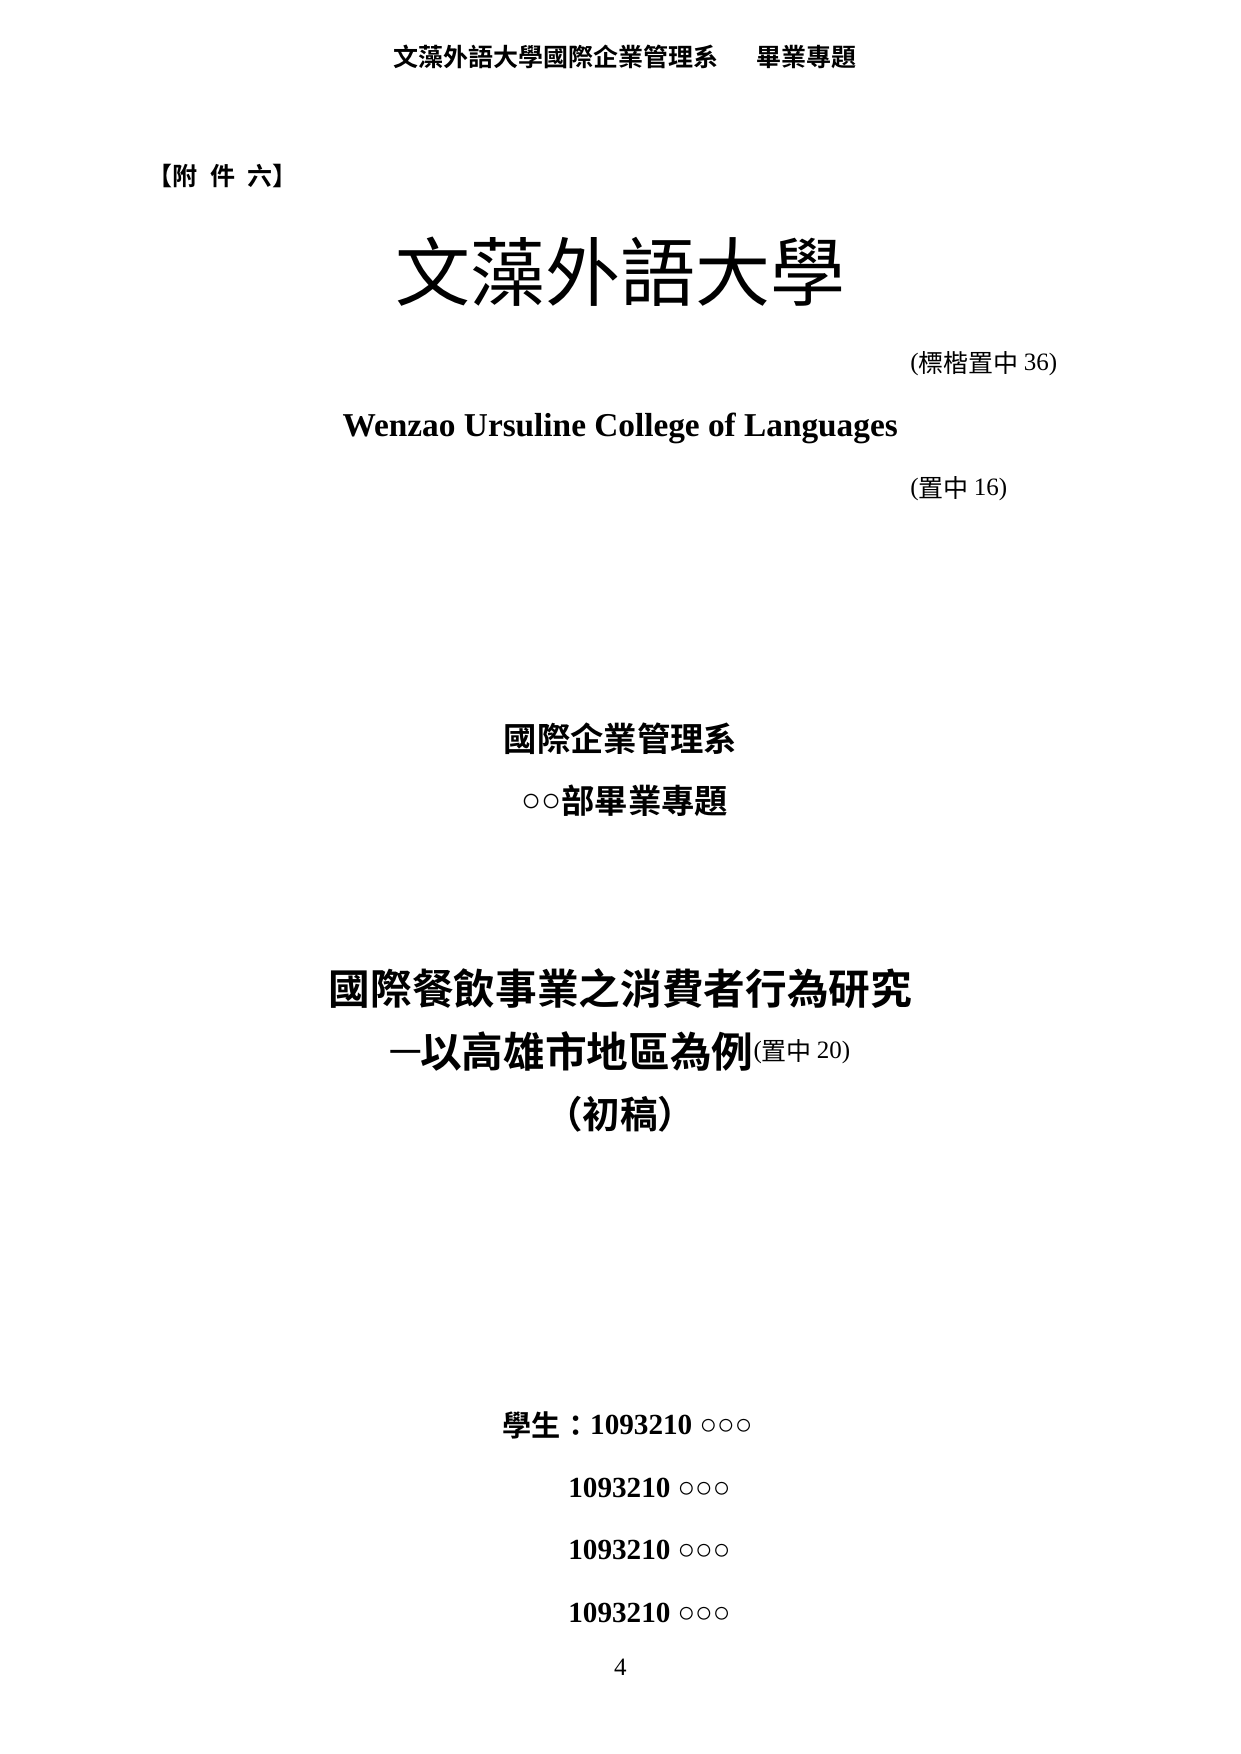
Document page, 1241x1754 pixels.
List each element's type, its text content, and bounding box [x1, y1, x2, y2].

text ○○部畢業專題 [148, 757, 1092, 820]
text 國際企業管理系 [148, 695, 1092, 757]
text 【附 件 六】 [148, 132, 1092, 195]
text ─以高雄市地區為例(置中20) [148, 1007, 1092, 1070]
text 1093210 ○○○ [148, 1570, 1092, 1632]
text (標楷置中36) [148, 320, 1092, 382]
text (置中16) [148, 445, 1092, 507]
text 1093210 ○○○ [148, 1445, 1092, 1507]
text 文藻外語大學 [148, 195, 1092, 320]
text Wenzao Ursuline College of Languages [148, 382, 1092, 445]
text 國際餐飲事業之消費者行為研究 [148, 945, 1092, 1007]
text 1093210 ○○○ [148, 1507, 1092, 1570]
text （初稿） [148, 1070, 1092, 1132]
text 學生：1093210 ○○○ [148, 1382, 1092, 1445]
